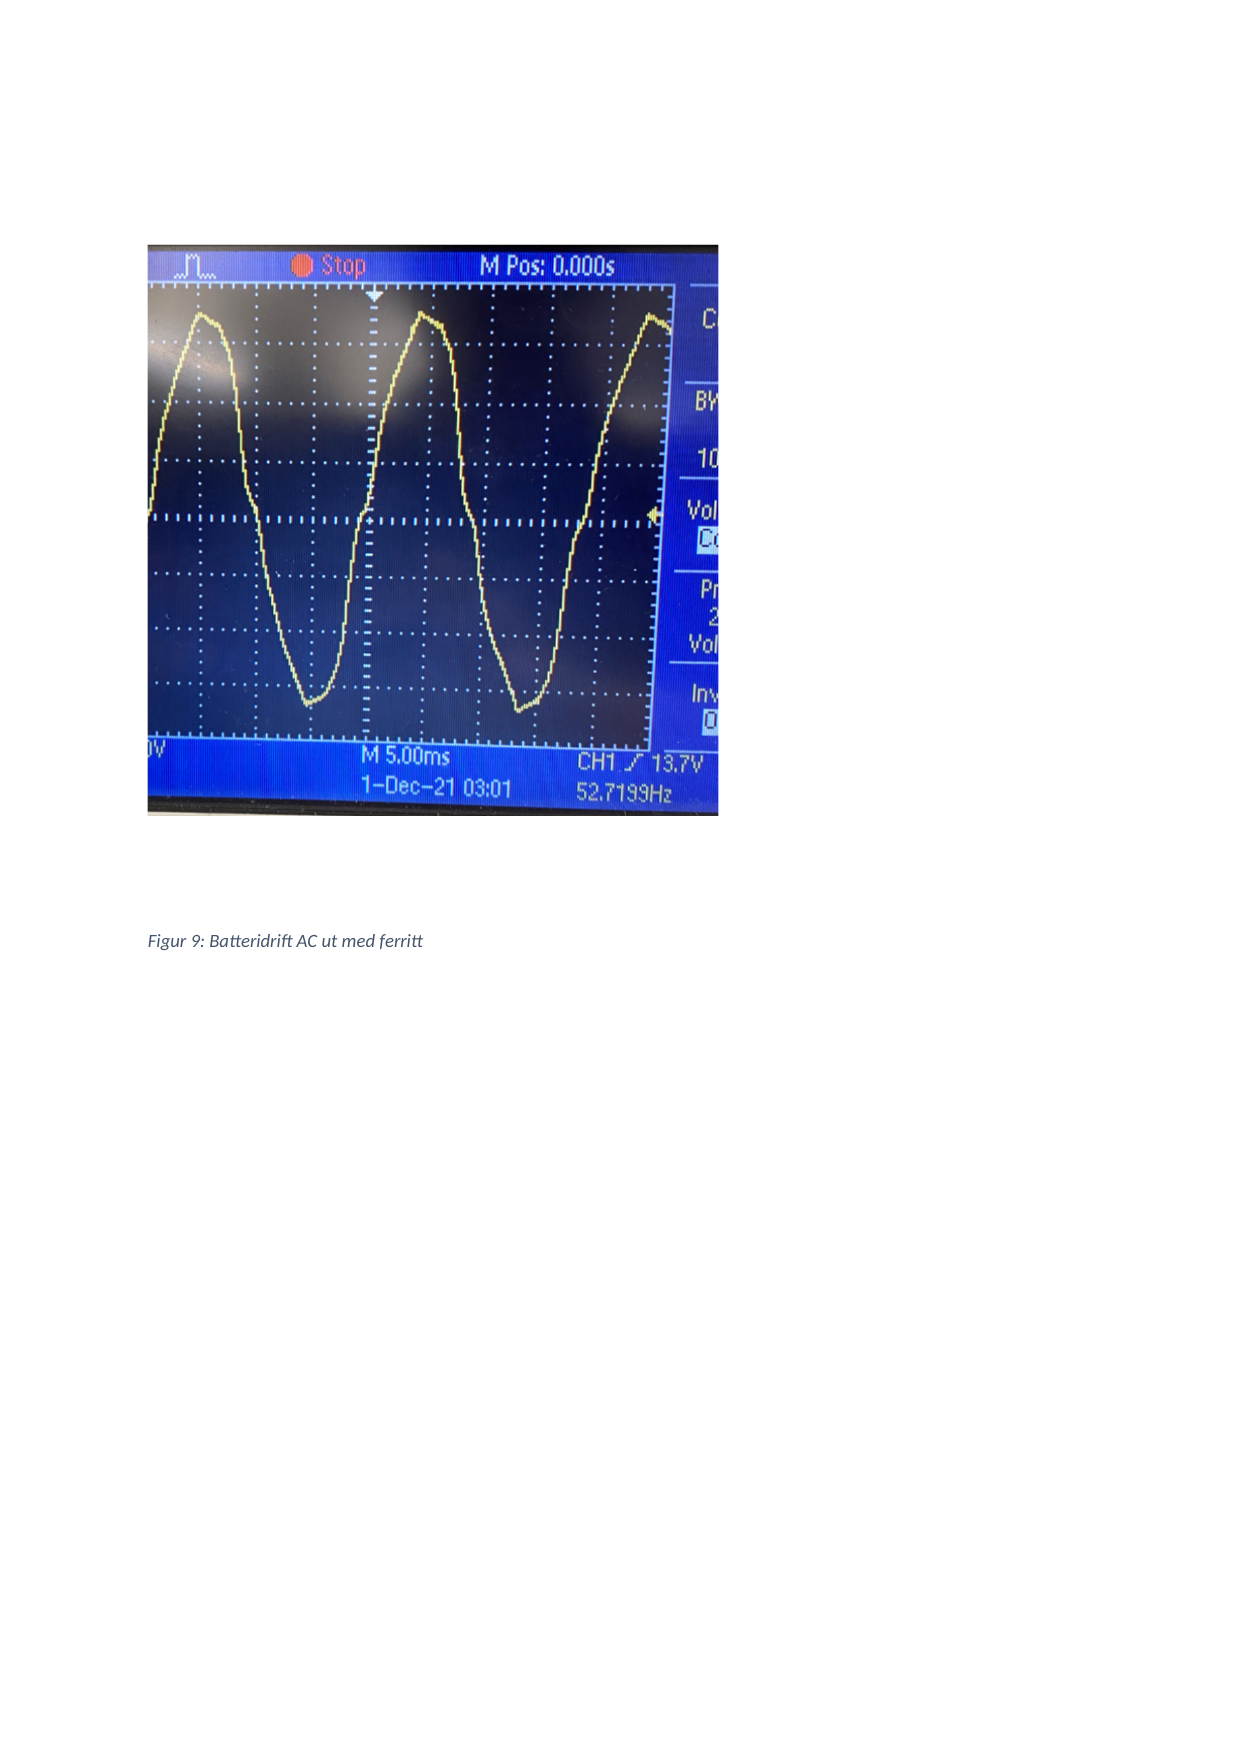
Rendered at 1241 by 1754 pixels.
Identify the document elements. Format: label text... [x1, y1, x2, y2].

text Figur 9: Batteridrift AC ut med ferritt [148, 929, 1093, 952]
